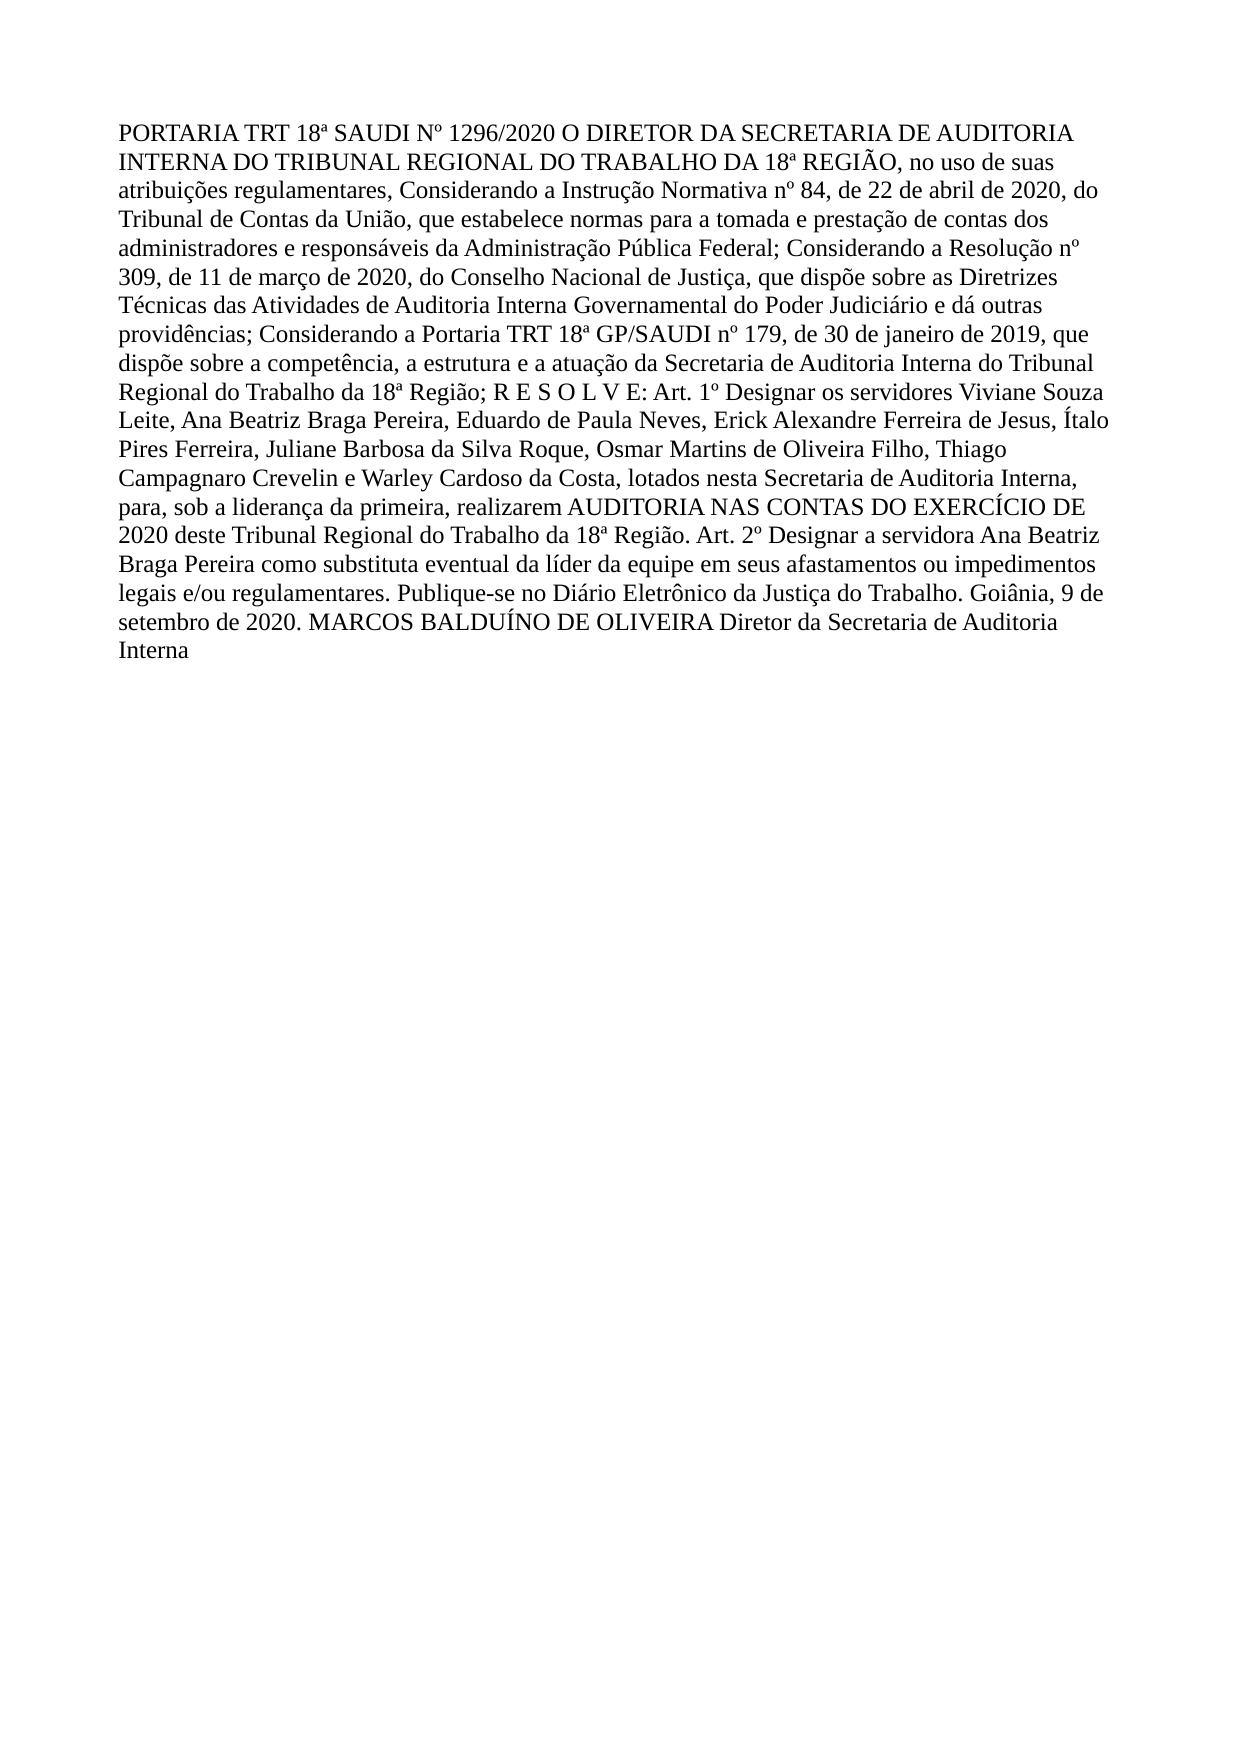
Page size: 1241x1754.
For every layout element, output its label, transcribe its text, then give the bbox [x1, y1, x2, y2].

text PORTARIA TRT 18ª SAUDI Nº 1296/2020 O DIRETOR DA SECRETARIA DE AUDITORIA INTERNA DO TRIBUNAL REGIONAL DO TRABALHO DA 18ª REGIÃO, no uso de suas atribuições regulamentares, Considerando a Instrução Normativa nº 84, de 22 de abril de 2020, do Tribunal de Contas da União, que estabelece normas para a tomada e prestação de contas dos administradores e responsáveis da Administração Pública Federal; Considerando a Resolução nº 309, de 11 de março de 2020, do Conselho Nacional de Justiça, que dispõe sobre as Diretrizes Técnicas das Atividades de Auditoria Interna Governamental do Poder Judiciário e dá outras providências; Considerando a Portaria TRT 18ª GP/SAUDI nº 179, de 30 de janeiro de 2019, que dispõe sobre a competência, a estrutura e a atuação da Secretaria de Auditoria Interna do Tribunal Regional do Trabalho da 18ª Região; R E S O L V E: Art. 1º Designar os servidores Viviane Souza Leite, Ana Beatriz Braga Pereira, Eduardo de Paula Neves, Erick Alexandre Ferreira de Jesus, Ítalo Pires Ferreira, Juliane Barbosa da Silva Roque, Osmar Martins de Oliveira Filho, Thiago Campagnaro Crevelin e Warley Cardoso da Costa, lotados nesta Secretaria de Auditoria Interna, para, sob a liderança da primeira, realizarem AUDITORIA NAS CONTAS DO EXERCÍCIO DE 2020 deste Tribunal Regional do Trabalho da 18ª Região. Art. 2º Designar a servidora Ana Beatriz Braga Pereira como substituta eventual da líder da equipe em seus afastamentos ou impedimentos legais e/ou regulamentares. Publique-se no Diário Eletrônico da Justiça do Trabalho. Goiânia, 9 de setembro de 2020. MARCOS BALDUÍNO DE OLIVEIRA Diretor da Secretaria de Auditoria Interna [118, 118, 1122, 664]
